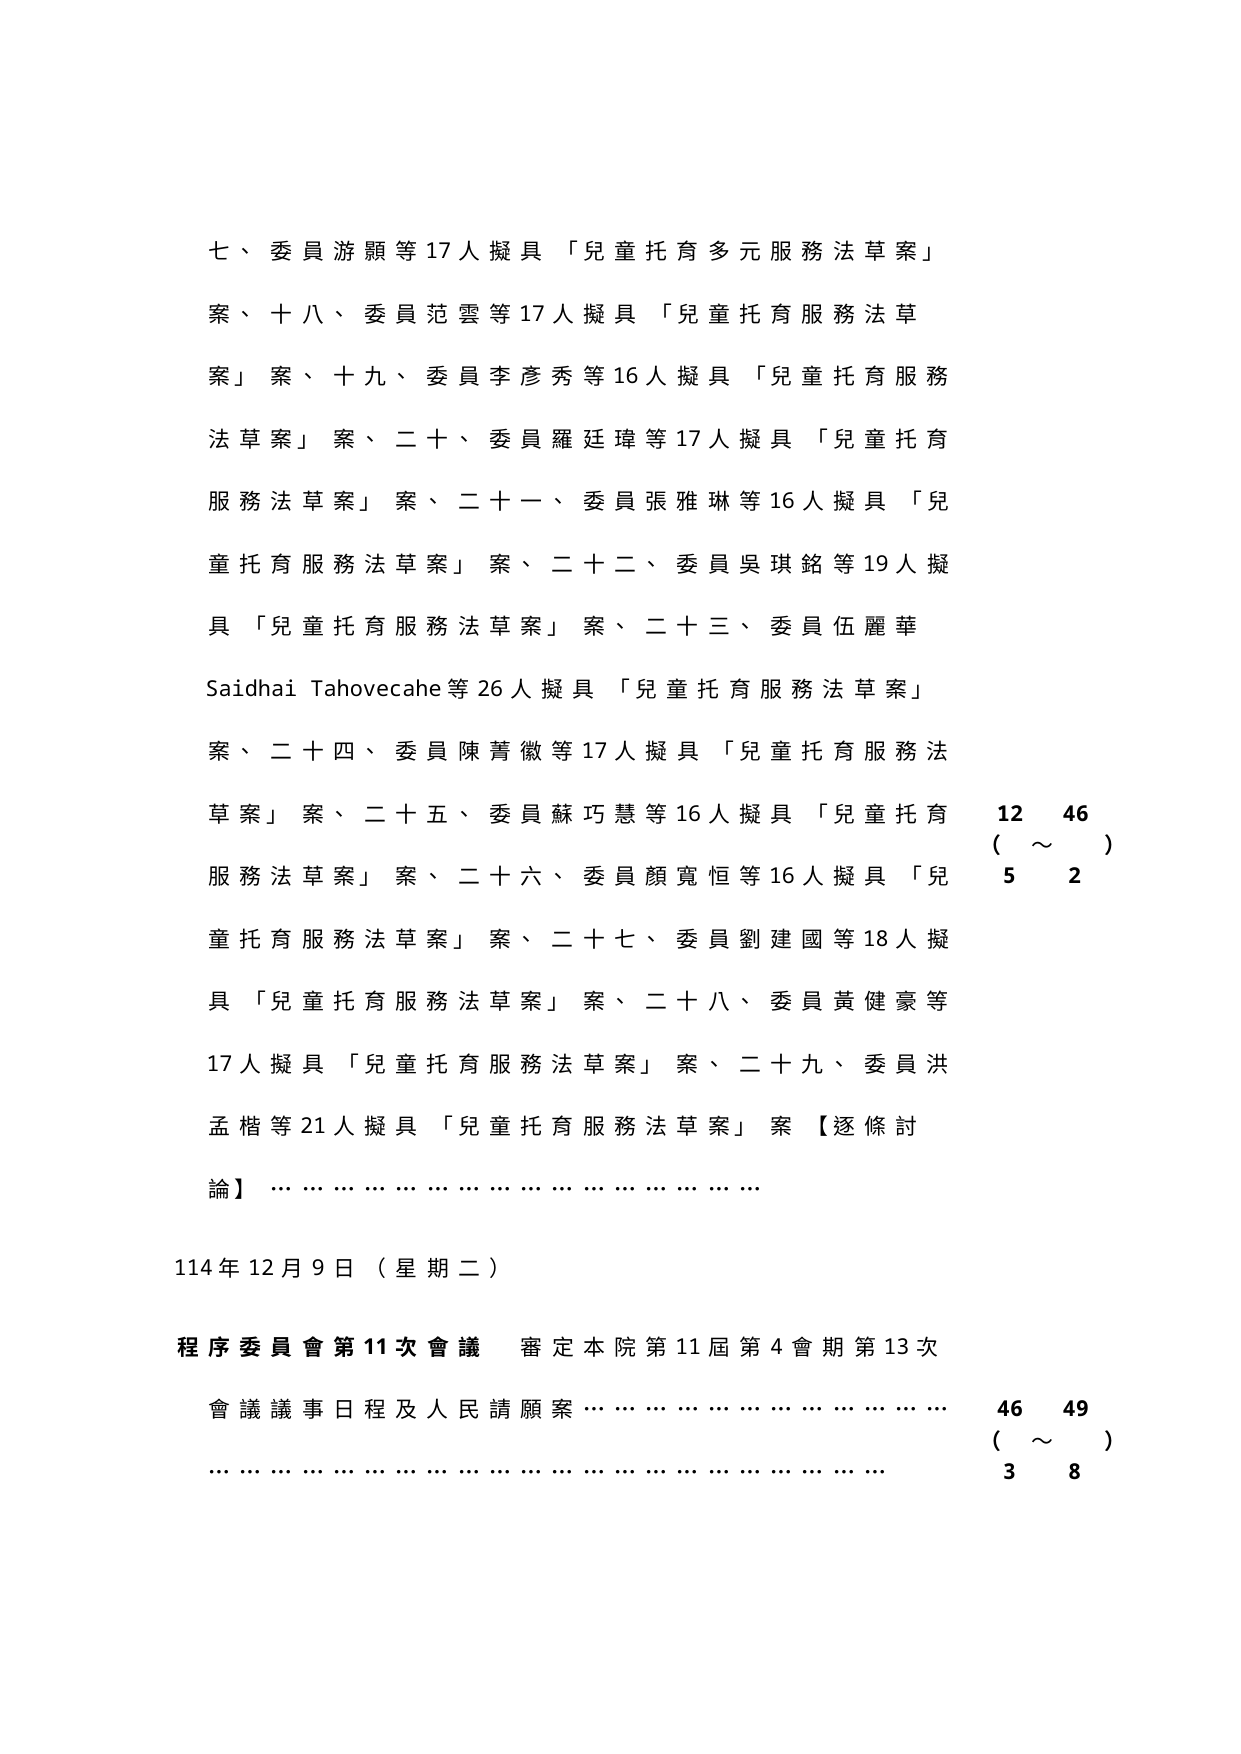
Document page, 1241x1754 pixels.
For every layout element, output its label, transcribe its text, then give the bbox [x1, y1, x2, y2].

table_cell （ [967, 1315, 986, 1502]
table_cell ） [1091, 1315, 1108, 1502]
table_cell ） [1091, 219, 1108, 1219]
table_cell 程序委員會第11次會議 審定本院第11屆第4會期第13次會議議事日程及人民請願案………………………………………………………………………………………… [150, 1315, 967, 1502]
table_cell 125 [986, 219, 1023, 1219]
table_cell 114年12月9日（星期二） [150, 1219, 1108, 1314]
table_cell 462 [1053, 219, 1091, 1219]
table_cell 463 [986, 1315, 1023, 1502]
table_cell 七、委員游顥等17人擬具「兒童托育多元服務法草案」案、十八、委員范雲等17人擬具「兒童托育服務法草案」案、十九、委員李彥秀等16人擬具「兒童托育服務法草案」案、二十、委員羅廷瑋等17人擬具「兒童托育服務法草案」案、二十一、委員張雅琳等16人擬具「兒童托育服務法草案」案、二十二、委員吳琪銘等19人擬具「兒童托育服務法草案」案、二十三、委員伍麗華Saidhai Tahovecahe等26人擬具「兒童托育服務法草案」案、二十四、委員陳菁徽等17人擬具「兒童托育服務法草案」案、二十五、委員蘇巧慧等16人擬具「兒童托育服務法草案」案、二十六、委員顏寬恒等16人擬具「兒童托育服務法草案」案、二十七、委員劉建國等18人擬具「兒童托育服務法草案」案、二十八、委員黃健豪等17人擬具「兒童托育服務法草案」案、二十九、委員洪孟楷等21人擬具「兒童托育服務法草案」案【逐條討論】………………………………………… [150, 219, 967, 1219]
table_cell 498 [1053, 1315, 1091, 1502]
table_cell （ [967, 219, 986, 1219]
table_cell ～ [1023, 1315, 1053, 1502]
table_cell ～ [1023, 219, 1053, 1219]
